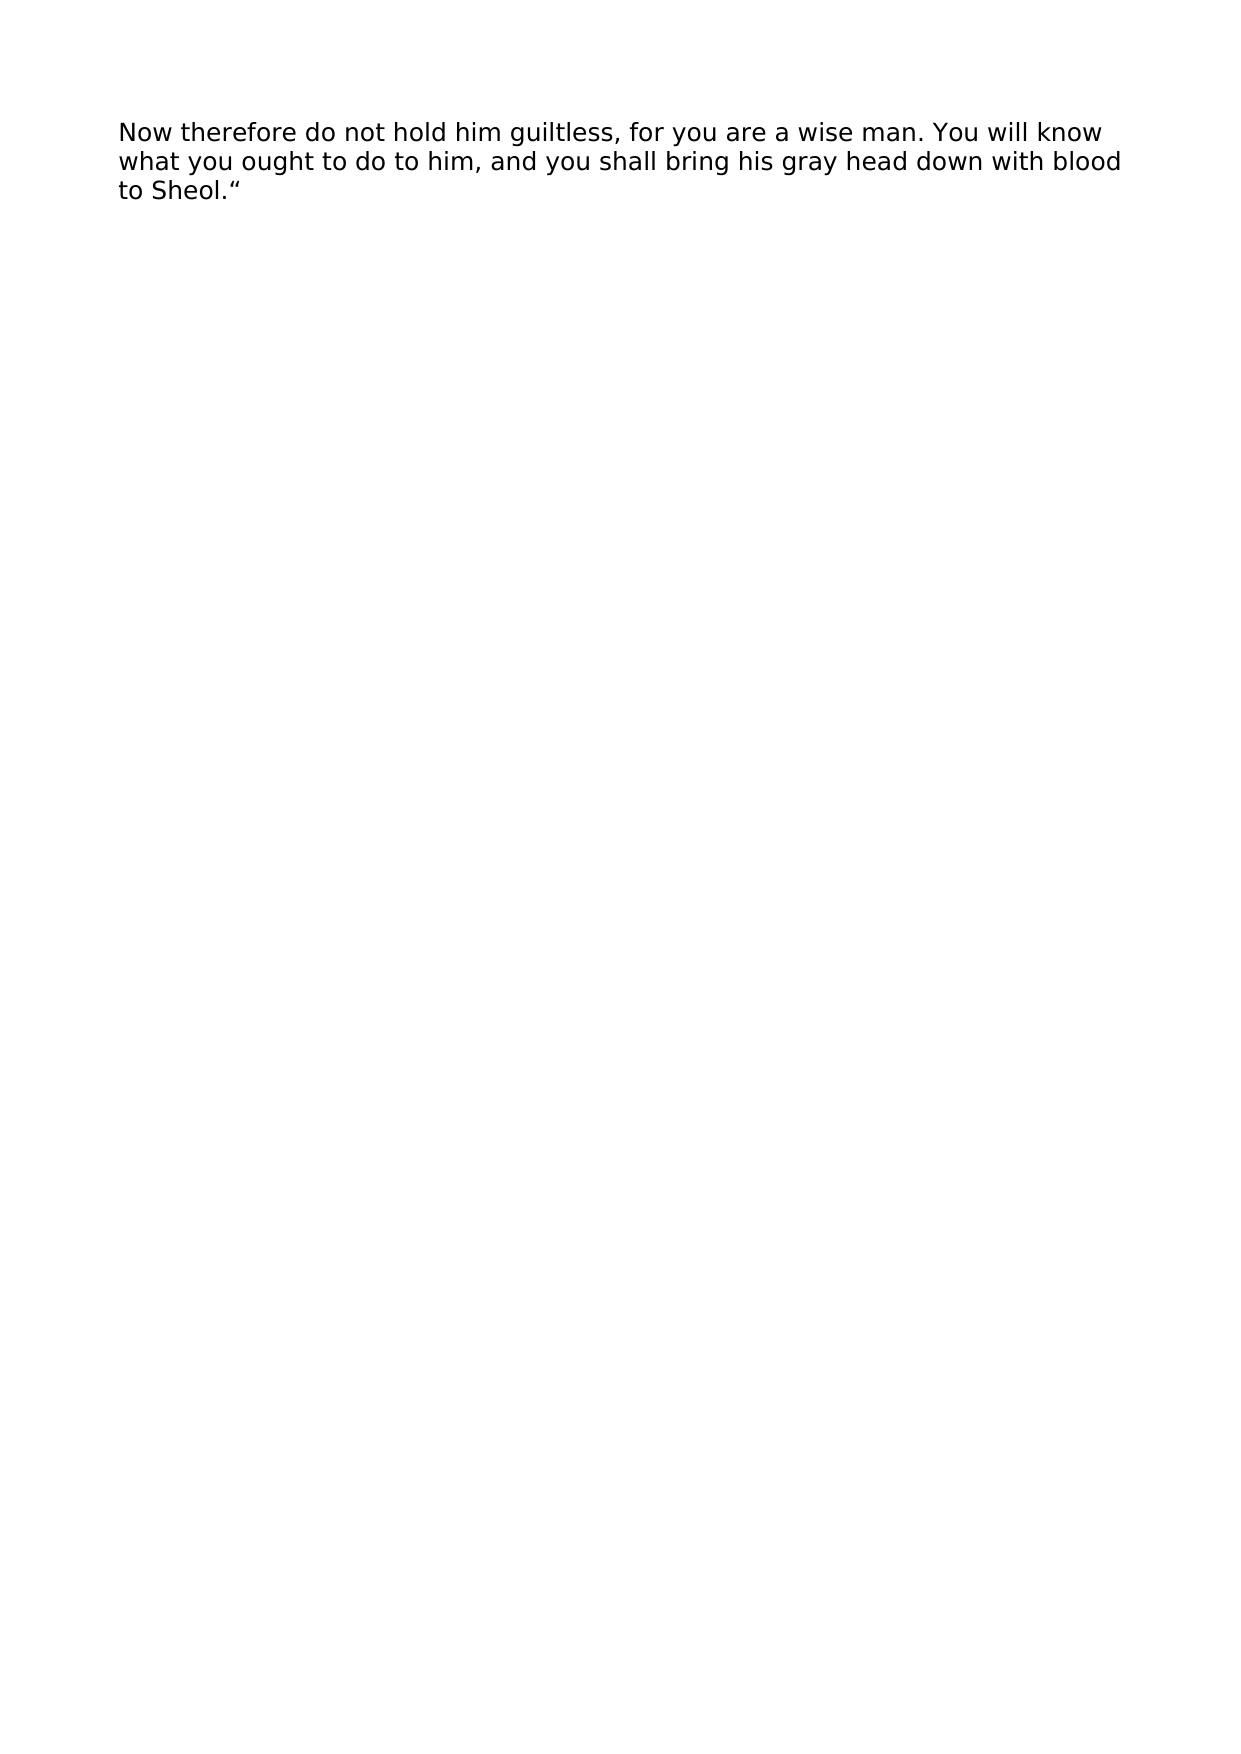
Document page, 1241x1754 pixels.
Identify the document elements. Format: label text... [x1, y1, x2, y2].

text Now therefore do not hold him guiltless, for you are a wise man. You will know what you ought to do to him, and you shall bring his gray head down with blood to Sheol.“ [118, 118, 1122, 206]
